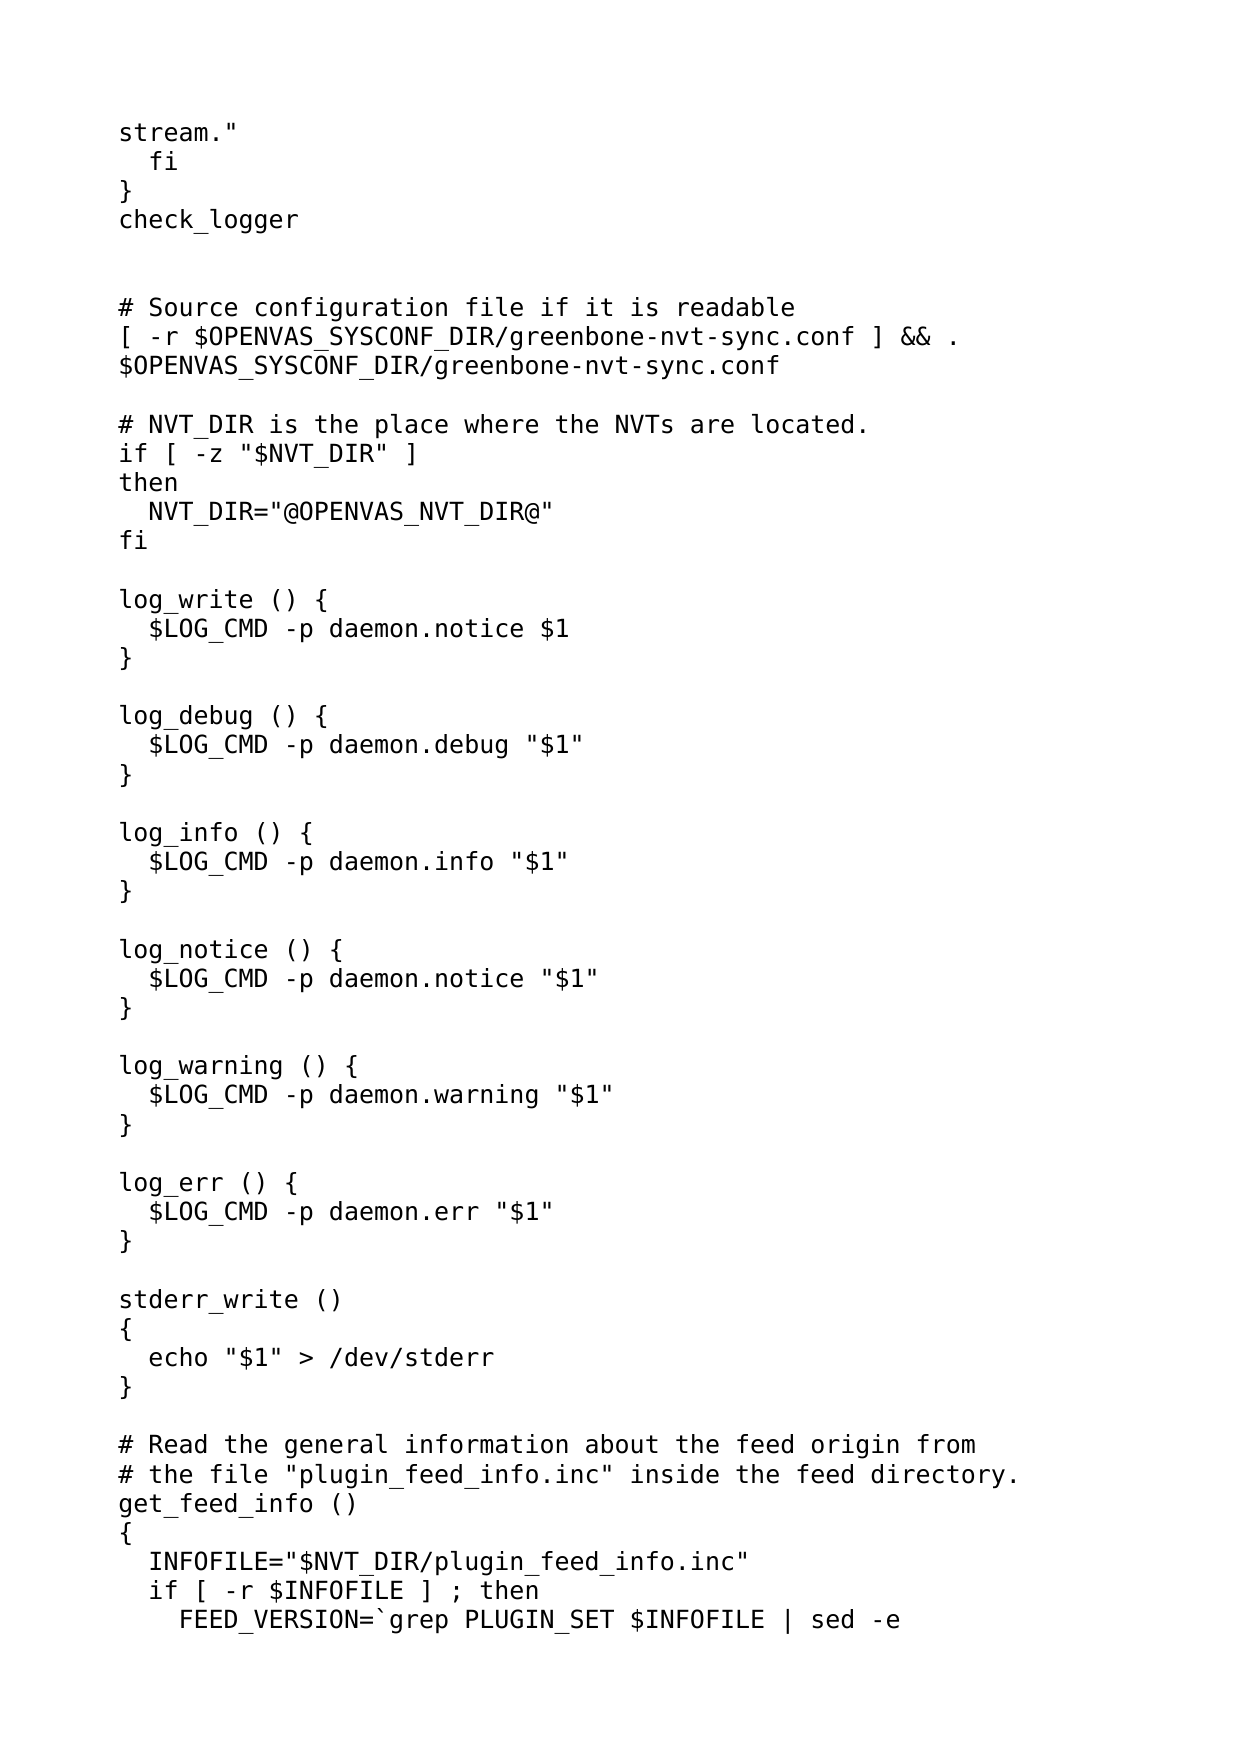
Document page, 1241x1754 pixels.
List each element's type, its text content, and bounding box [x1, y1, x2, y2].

text stream." fi } check_logger # Source configuration file if it is readable [ -r $OPENVAS_SYSCONF_DIR/greenbone-nvt-sync.conf ] && . $OPENVAS_SYSCONF_DIR/greenbone-nvt-sync.conf # NVT_DIR is the place where the NVTs are located. if [ -z "$NVT_DIR" ] then NVT_DIR="@OPENVAS_NVT_DIR@" fi log_write () { $LOG_CMD -p daemon.notice $1 } log_debug () { $LOG_CMD -p daemon.debug "$1" } log_info () { $LOG_CMD -p daemon.info "$1" } log_notice () { $LOG_CMD -p daemon.notice "$1" } log_warning () { $LOG_CMD -p daemon.warning "$1" } log_err () { $LOG_CMD -p daemon.err "$1" } stderr_write () { echo "$1" > /dev/stderr } # Read the general information about the feed origin from # the file "plugin_feed_info.inc" inside the feed directory. get_feed_info () { INFOFILE="$NVT_DIR/plugin_feed_info.inc" if [ -r $INFOFILE ] ; then FEED_VERSION=`grep PLUGIN_SET $INFOFILE | sed -e [118, 118, 1122, 1635]
